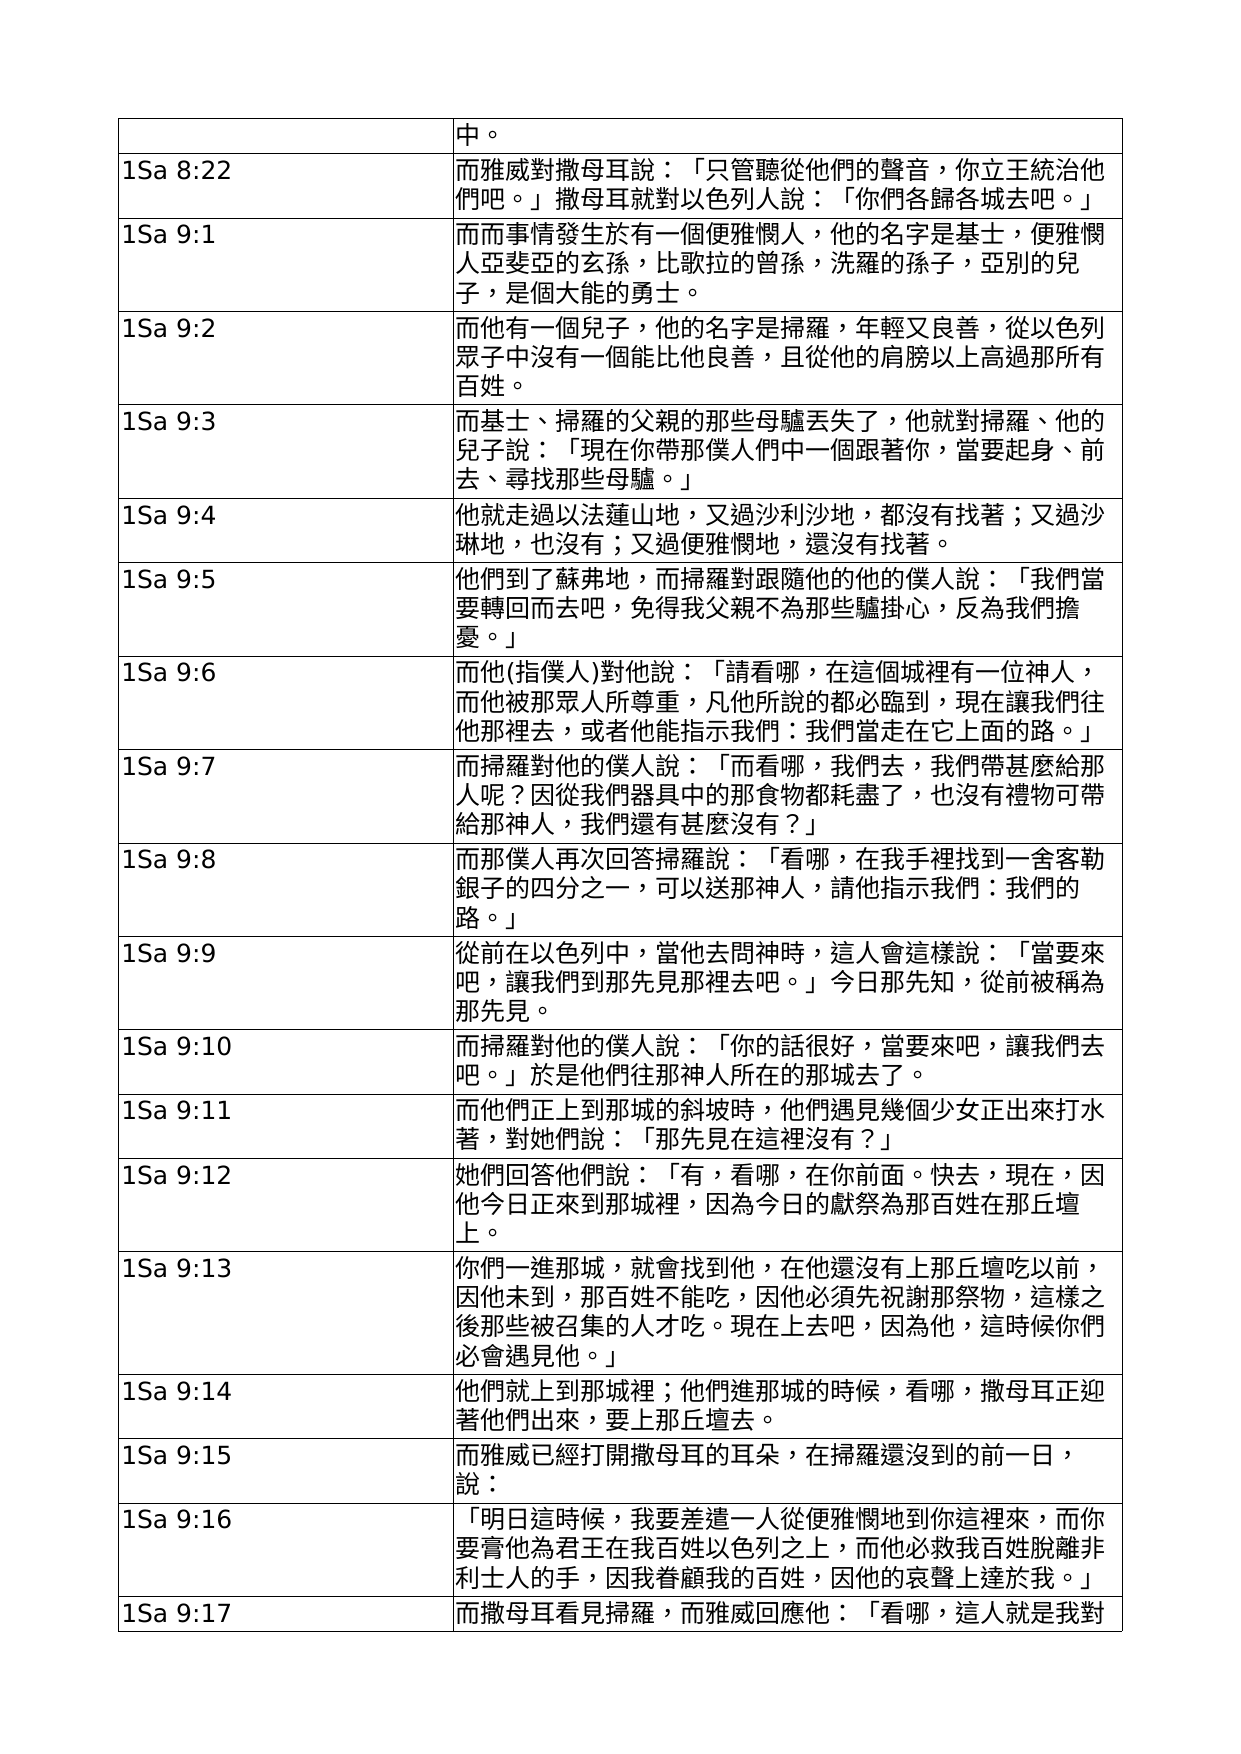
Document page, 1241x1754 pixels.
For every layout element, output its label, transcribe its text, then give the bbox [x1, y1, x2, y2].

table_cell 她們回答他們說：「有，看哪，在你前面。快去，現在，因他今日正來到那城裡，因為今日的獻祭為那百姓在那丘壇上。 [454, 1159, 1122, 1251]
table_cell 1Sa 9:13 [119, 1252, 453, 1374]
table_cell 1Sa 9:12 [119, 1159, 453, 1251]
table_cell 1Sa 9:6 [119, 657, 453, 749]
table_cell 1Sa 9:3 [119, 405, 453, 498]
table_cell 1Sa 9:7 [119, 750, 453, 842]
table_cell 1Sa 9:15 [119, 1439, 453, 1502]
table_cell 而掃羅對他的僕人說：「而看哪，我們去，我們帶甚麼給那人呢？因從我們器具中的那食物都耗盡了，也沒有禮物可帶給那神人，我們還有甚麼沒有？」 [454, 750, 1122, 842]
table_cell 從前在以色列中，當他去問神時，這人會這樣說：「當要來吧，讓我們到那先見那裡去吧。」今日那先知，從前被稱為那先見。 [454, 937, 1122, 1029]
table_cell 1Sa 9:5 [119, 563, 453, 656]
table_cell 而撒母耳看見掃羅，而雅威回應他：「看哪，這人就是我對 [454, 1597, 1122, 1631]
table_cell 1Sa 9:10 [119, 1030, 453, 1093]
table_cell 「明日這時候，我要差遣一人從便雅憫地到你這裡來，而你要膏他為君王在我百姓以色列之上，而他必救我百姓脫離非利士人的手，因我眷顧我的百姓，因他的哀聲上達於我。」 [454, 1504, 1122, 1596]
table_cell 1Sa 9:14 [119, 1375, 453, 1438]
table_cell 而他(指僕人)對他說：「請看哪，在這個城裡有一位神人，而他被那眾人所尊重，凡他所說的都必臨到，現在讓我們往他那裡去，或者他能指示我們：我們當走在它上面的路。」 [454, 657, 1122, 749]
table_cell 你們一進那城，就會找到他，在他還沒有上那丘壇吃以前，因他未到，那百姓不能吃，因他必須先祝謝那祭物，這樣之後那些被召集的人才吃。現在上去吧，因為他，這時候你們必會遇見他。」 [454, 1252, 1122, 1374]
table_cell 1Sa 9:11 [119, 1095, 453, 1158]
table_cell 他們就上到那城裡；他們進那城的時候，看哪，撒母耳正迎著他們出來，要上那丘壇去。 [454, 1375, 1122, 1438]
table_cell 1Sa 9:16 [119, 1504, 453, 1596]
table_cell 而他有一個兒子，他的名字是掃羅，年輕又良善，從以色列眾子中沒有一個能比他良善，且從他的肩膀以上高過那所有百姓。 [454, 312, 1122, 404]
table_cell 1Sa 9:4 [119, 499, 453, 562]
table_cell 1Sa 9:17 [119, 1597, 453, 1631]
table_cell 而雅威對撒母耳說：「只管聽從他們的聲音，你立王統治他們吧。」撒母耳就對以色列人說：「你們各歸各城去吧。」 [454, 154, 1122, 217]
table_cell 而他們正上到那城的斜坡時，他們遇見幾個少女正出來打水著，對她們說：「那先見在這裡沒有？」 [454, 1095, 1122, 1158]
table_cell 1Sa 9:1 [119, 219, 453, 311]
table_cell 而那僕人再次回答掃羅說：「看哪，在我手裡找到一舍客勒銀子的四分之一，可以送那神人，請他指示我們：我們的路。」 [454, 844, 1122, 936]
table_cell 而而事情發生於有一個便雅憫人，他的名字是基士，便雅憫人亞斐亞的玄孫，比歌拉的曾孫，洗羅的孫子，亞別的兒子，是個大能的勇士。 [454, 219, 1122, 311]
table_cell 他就走過以法蓮山地，又過沙利沙地，都沒有找著；又過沙琳地，也沒有；又過便雅憫地，還沒有找著。 [454, 499, 1122, 562]
table_cell 而掃羅對他的僕人說：「你的話很好，當要來吧，讓我們去吧。」於是他們往那神人所在的那城去了。 [454, 1030, 1122, 1093]
table_cell 1Sa 9:2 [119, 312, 453, 404]
table_cell 1Sa 9:9 [119, 937, 453, 1029]
table_cell [119, 119, 453, 153]
table_cell 而基士、掃羅的父親的那些母驢丟失了，他就對掃羅、他的兒子說：「現在你帶那僕人們中一個跟著你，當要起身、前去、尋找那些母驢。」 [454, 405, 1122, 498]
table_cell 1Sa 9:8 [119, 844, 453, 936]
table_cell 1Sa 8:22 [119, 154, 453, 217]
table_cell 中。 [454, 119, 1122, 153]
table_cell 而雅威已經打開撒母耳的耳朵，在掃羅還沒到的前一日，說： [454, 1439, 1122, 1502]
table_cell 他們到了蘇弗地，而掃羅對跟隨他的他的僕人說：「我們當要轉回而去吧，免得我父親不為那些驢掛心，反為我們擔憂。」 [454, 563, 1122, 656]
